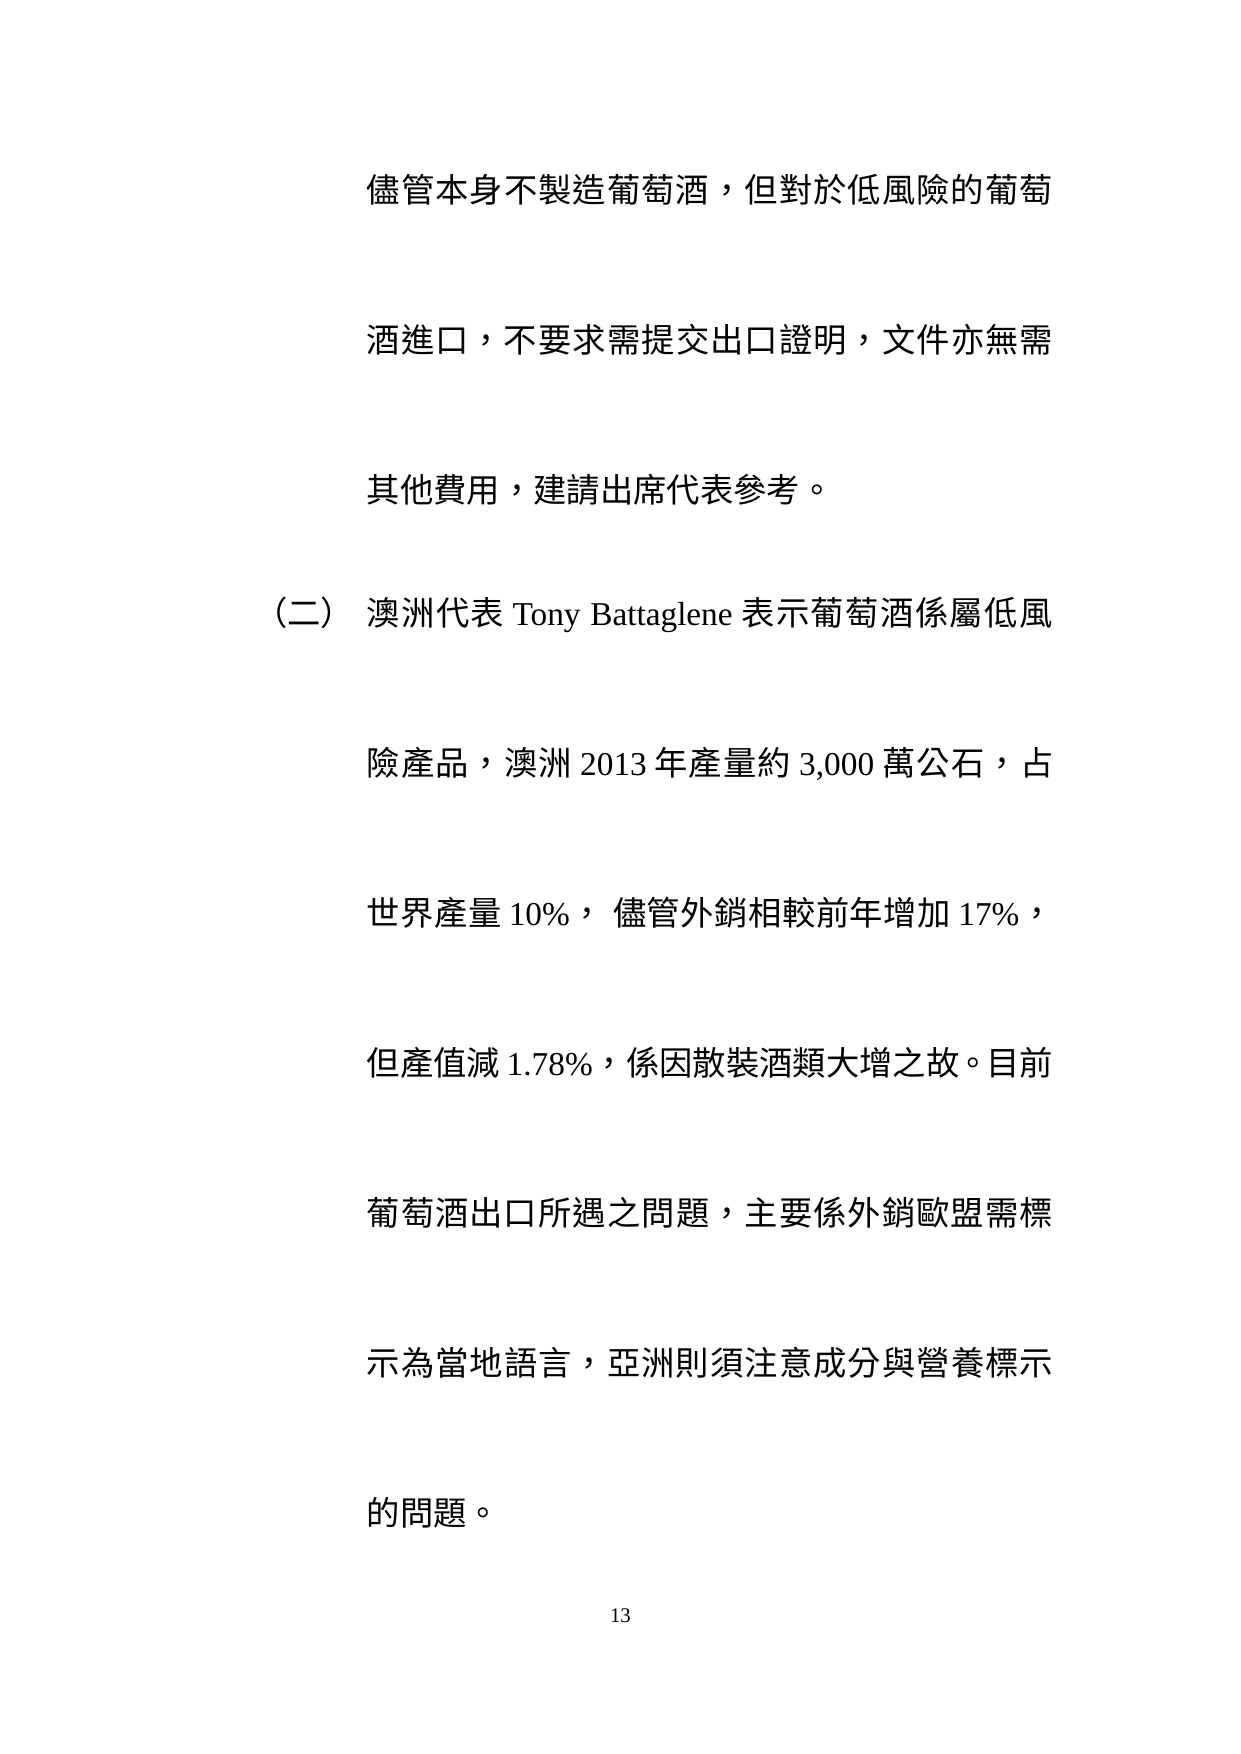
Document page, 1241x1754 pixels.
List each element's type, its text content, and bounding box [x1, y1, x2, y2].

list 澳洲代表Tony Battaglene表示葡萄酒係屬低風險產品，澳洲2013年產量約3,000萬公石，占世界產量10%， 儘管外銷相較前年增加17%，但產值減1.78%，係因散裝酒類大增之故。目前葡萄酒出口所遇之問題，主要係外銷歐盟需標示為當地語言，亞洲則須注意成分與營養標示的問題。 [254, 573, 1053, 1548]
list 儘管本身不製造葡萄酒，但對於低風險的葡萄酒進口，不要求需提交出口證明，文件亦無需其他費用，建請出席代表參考。 [254, 150, 1053, 525]
